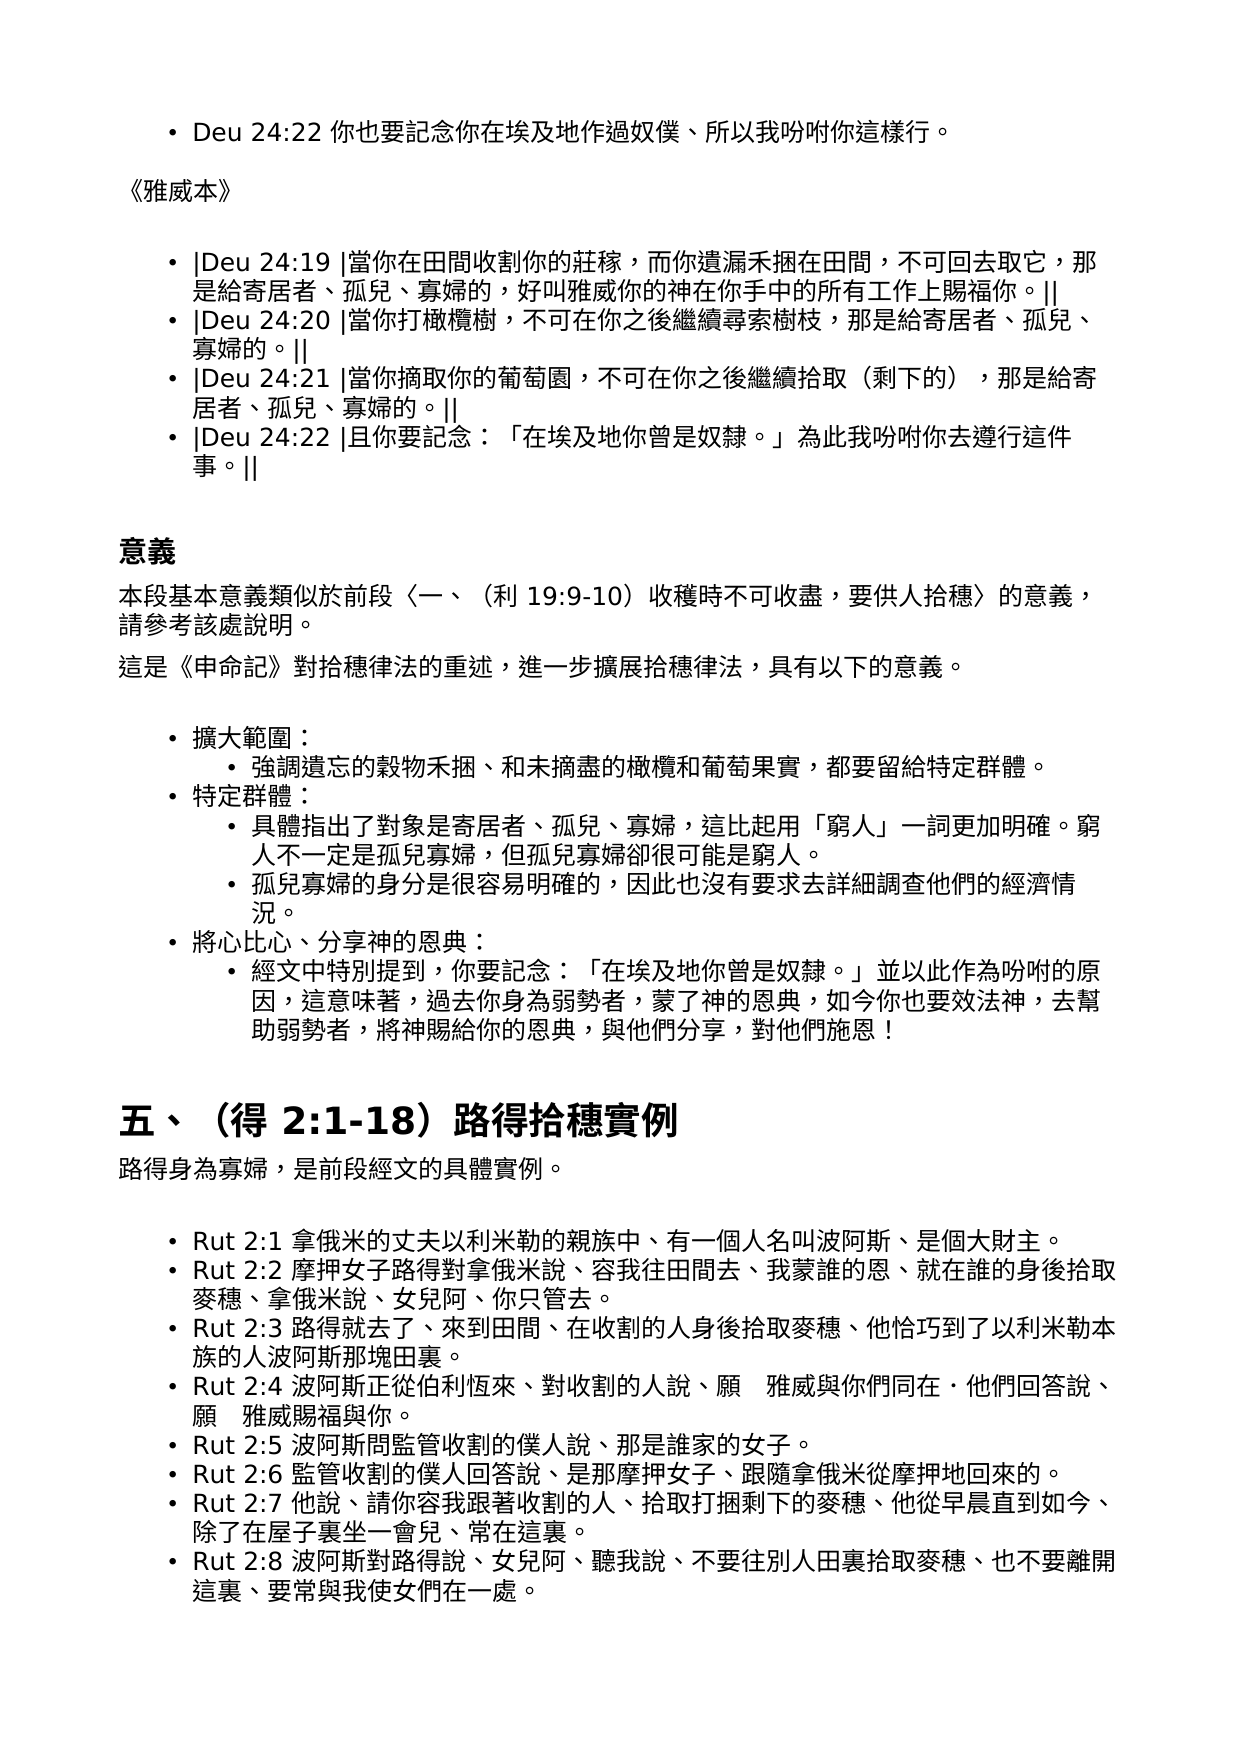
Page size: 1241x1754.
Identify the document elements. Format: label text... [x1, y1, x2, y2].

text 《雅威本》 [118, 177, 1122, 206]
list 經文中特別提到，你要記念：「在埃及地你曾是奴隸。」並以此作為吩咐的原因，這意味著，過去你身為弱勢者，蒙了神的恩典，如今你也要效法神，去幫助弱勢者，將神賜給你的恩典，與他們分享，對他們施恩！ [236, 957, 1122, 1045]
list Rut 2:6 監管收割的僕人回答說、是那摩押女子、跟隨拿俄米從摩押地回來的。 [177, 1460, 1122, 1489]
subtitle 五、（得 2:1-18）路得拾穗實例 [118, 1099, 1122, 1143]
list Rut 2:1 拿俄米的丈夫以利米勒的親族中、有一個人名叫波阿斯、是個大財主。 [177, 1227, 1122, 1256]
list Rut 2:2 摩押女子路得對拿俄米說、容我往田間去、我蒙誰的恩、就在誰的身後拾取麥穗、拿俄米說、女兒阿、你只管去。 [177, 1256, 1122, 1314]
list Rut 2:5 波阿斯問監管收割的僕人說、那是誰家的女子。 [177, 1431, 1122, 1460]
list 將心比心、分享神的恩典： [177, 928, 1122, 957]
list |Deu 24:22 |且你要記念：「在埃及地你曾是奴隸。」為此我吩咐你去遵行這件事。|| [177, 423, 1122, 481]
list Rut 2:3 路得就去了、來到田間、在收割的人身後拾取麥穗、他恰巧到了以利米勒本族的人波阿斯那塊田裏。 [177, 1314, 1122, 1373]
list 強調遺忘的穀物禾捆、和未摘盡的橄欖和葡萄果實，都要留給特定群體。 [236, 753, 1122, 782]
list |Deu 24:20 |當你打橄欖樹，不可在你之後繼續尋索樹枝，那是給寄居者、孤兒、寡婦的。|| [177, 306, 1122, 364]
list Rut 2:4 波阿斯正從伯利恆來、對收割的人說、願 雅威與你們同在．他們回答說、願 雅威賜福與你。 [177, 1373, 1122, 1431]
list Deu 24:22 你也要記念你在埃及地作過奴僕、所以我吩咐你這樣行。 [177, 118, 1122, 147]
list Rut 2:8 波阿斯對路得說、女兒阿、聽我說、不要往別人田裏拾取麥穗、也不要離開這裏、要常與我使女們在一處。 [177, 1548, 1122, 1606]
subtitle 意義 [118, 536, 1122, 570]
text 路得身為寡婦，是前段經文的具體實例。 [118, 1156, 1122, 1185]
list Rut 2:7 他說、請你容我跟著收割的人、拾取打捆剩下的麥穗、他從早晨直到如今、除了在屋子裏坐一會兒、常在這裏。 [177, 1489, 1122, 1548]
list 孤兒寡婦的身分是很容易明確的，因此也沒有要求去詳細調查他們的經濟情況。 [236, 870, 1122, 928]
text 本段基本意義類似於前段〈一、（利 19:9-10）收穫時不可收盡，要供人拾穗〉的意義，請參考該處說明。 [118, 582, 1122, 641]
list 擴大範圍： [177, 724, 1122, 753]
text 這是《申命記》對拾穗律法的重述，進一步擴展拾穗律法，具有以下的意義。 [118, 653, 1122, 682]
list 特定群體： [177, 782, 1122, 812]
list 具體指出了對象是寄居者、孤兒、寡婦，這比起用「窮人」一詞更加明確。窮人不一定是孤兒寡婦，但孤兒寡婦卻很可能是窮人。 [236, 812, 1122, 870]
list |Deu 24:21 |當你摘取你的葡萄園，不可在你之後繼續拾取（剩下的），那是給寄居者、孤兒、寡婦的。|| [177, 364, 1122, 423]
list |Deu 24:19 |當你在田間收割你的莊稼，而你遺漏禾捆在田間，不可回去取它，那是給寄居者、孤兒、寡婦的，好叫雅威你的神在你手中的所有工作上賜福你。|| [177, 248, 1122, 306]
